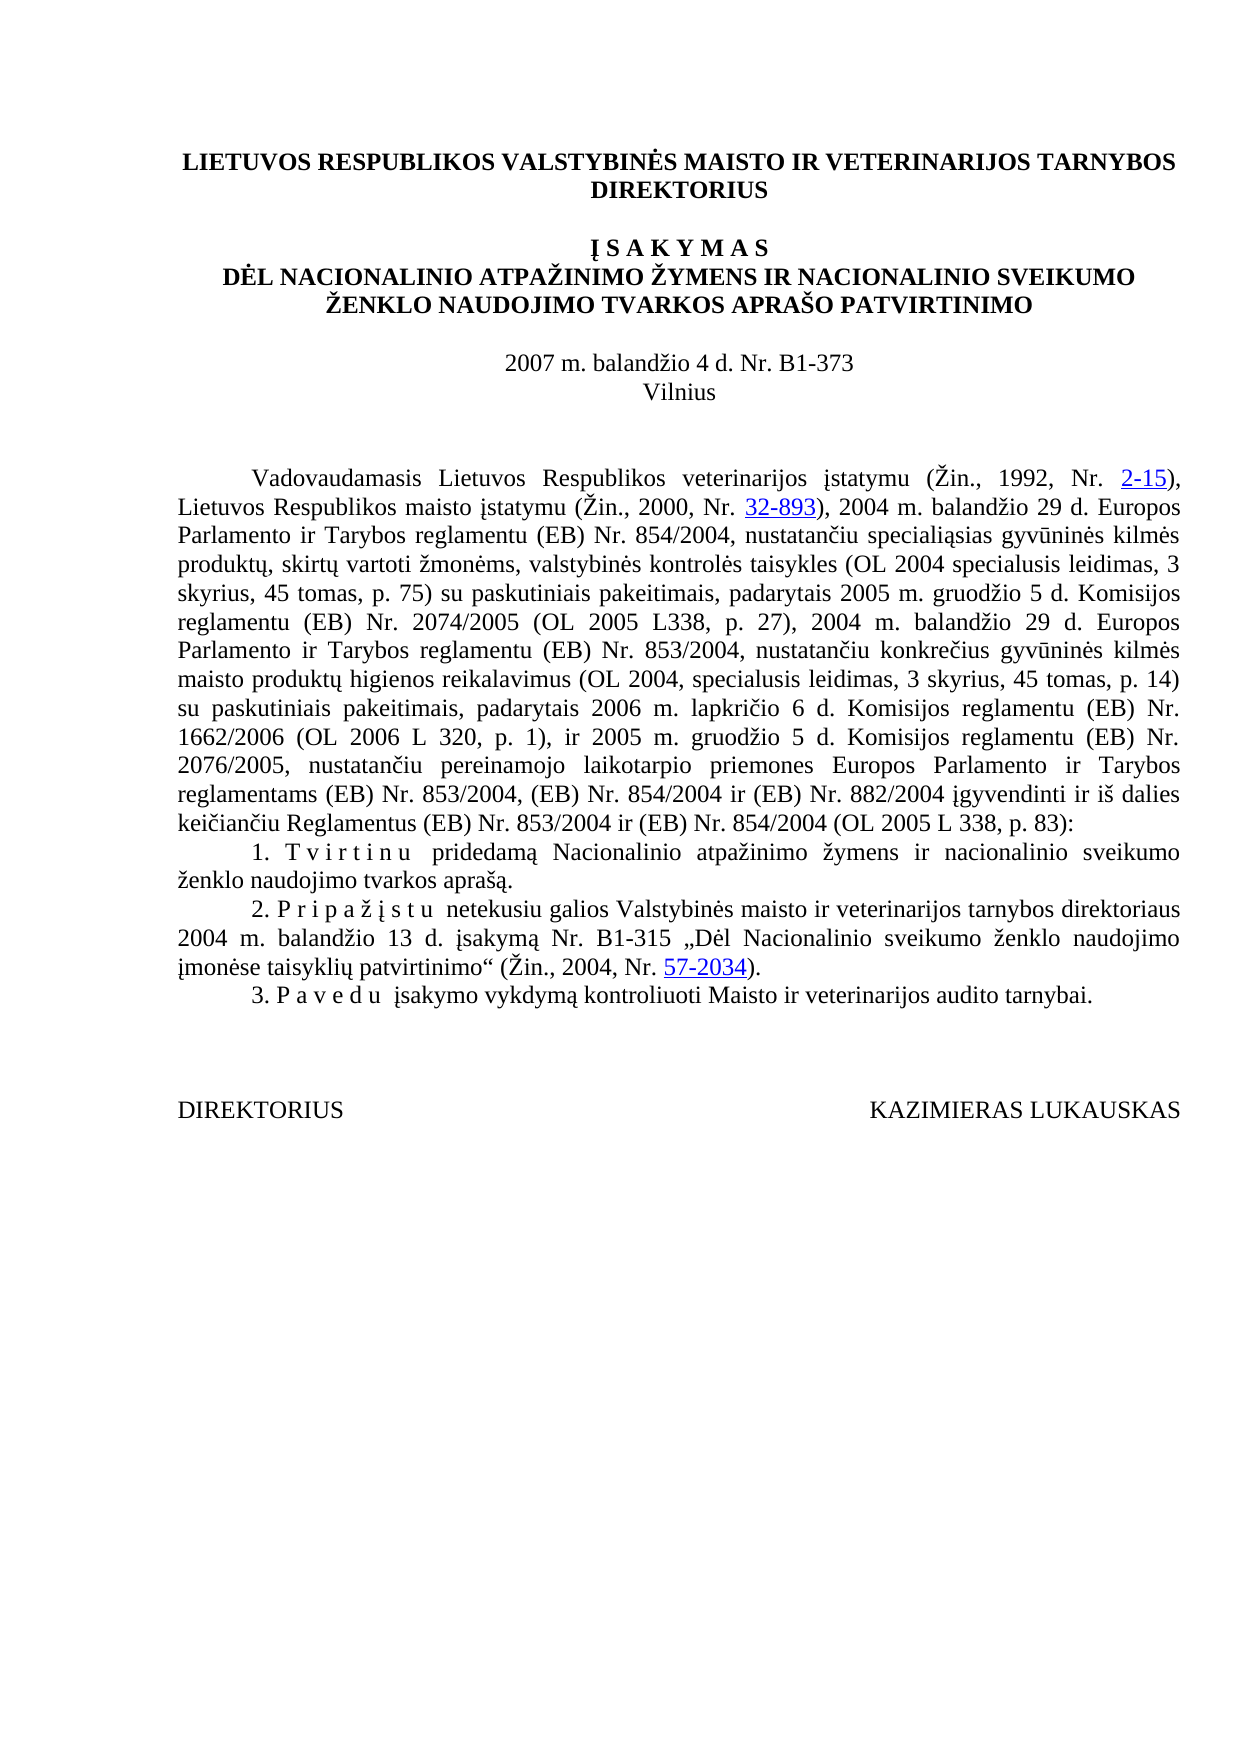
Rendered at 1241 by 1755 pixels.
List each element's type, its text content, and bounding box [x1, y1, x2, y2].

text Vilnius [177, 377, 1181, 406]
text 2007 m. balandžio 4 d. Nr. B1-373 [177, 348, 1181, 377]
text Vadovaudamasis Lietuvos Respublikos veterinarijos įstatymu (Žin., 1992, Nr. 2-15), Lietuvos Respublikos maisto įstatymu (Žin., 2000, Nr. 32-893), 2004 m. balandžio 29 d. Europos Parlamento ir Tarybos reglamentu (EB) Nr. 854/2004, nustatančiu specialiąsias gyvūninės kilmės produktų, skirtų vartoti žmonėms, valstybinės kontrolės taisykles (OL 2004 specialusis leidimas, 3 skyrius, 45 tomas, p. 75) su paskutiniais pakeitimais, padarytais 2005 m. gruodžio 5 d. Komisijos reglamentu (EB) Nr. 2074/2005 (OL 2005 L338, p. 27), 2004 m. balandžio 29 d. Europos Parlamento ir Tarybos reglamentu (EB) Nr. 853/2004, nustatančiu konkrečius gyvūninės kilmės maisto produktų higienos reikalavimus (OL 2004, specialusis leidimas, 3 skyrius, 45 tomas, p. 14) su paskutiniais pakeitimais, padarytais 2006 m. lapkričio 6 d. Komisijos reglamentu (EB) Nr. 1662/2006 (OL 2006 L 320, p. 1), ir 2005 m. gruodžio 5 d. Komisijos reglamentu (EB) Nr. 2076/2005, nustatančiu pereinamojo laikotarpio priemones Europos Parlamento ir Tarybos reglamentams (EB) Nr. 853/2004, (EB) Nr. 854/2004 ir (EB) Nr. 882/2004 įgyvendinti ir iš dalies keičiančiu Reglamentus (EB) Nr. 853/2004 ir (EB) Nr. 854/2004 (OL 2005 L 338, p. 83): [177, 463, 1181, 837]
text DĖL NACIONALINIO ATPAŽINIMO ŽYMENS IR NACIONALINIO SVEIKUMO ŽENKLO NAUDOJIMO TVARKOS APRAŠO PATVIRTINIMO [177, 262, 1181, 319]
text 1. Tvirtinu pridedamą Nacionalinio atpažinimo žymens ir nacionalinio sveikumo ženklo naudojimo tvarkos aprašą. [177, 837, 1181, 894]
text LIETUVOS RESPUBLIKOS VALSTYBINĖS MAISTO IR VETERINARIJOS TARNYBOS DIREKTORIUS [177, 147, 1181, 204]
text DIREKTORIUS KAZIMIERAS LUKAUSKAS [177, 1096, 1181, 1124]
text 2. Pripažįstu netekusiu galios Valstybinės maisto ir veterinarijos tarnybos direktoriaus 2004 m. balandžio 13 d. įsakymą Nr. B1-315 „Dėl Nacionalinio sveikumo ženklo naudojimo įmonėse taisyklių patvirtinimo“ (Žin., 2004, Nr. 57-2034). [177, 894, 1181, 981]
text Į S A K Y M A S [177, 233, 1181, 262]
text 3. Pavedu įsakymo vykdymą kontroliuoti Maisto ir veterinarijos audito tarnybai. [177, 981, 1181, 1009]
